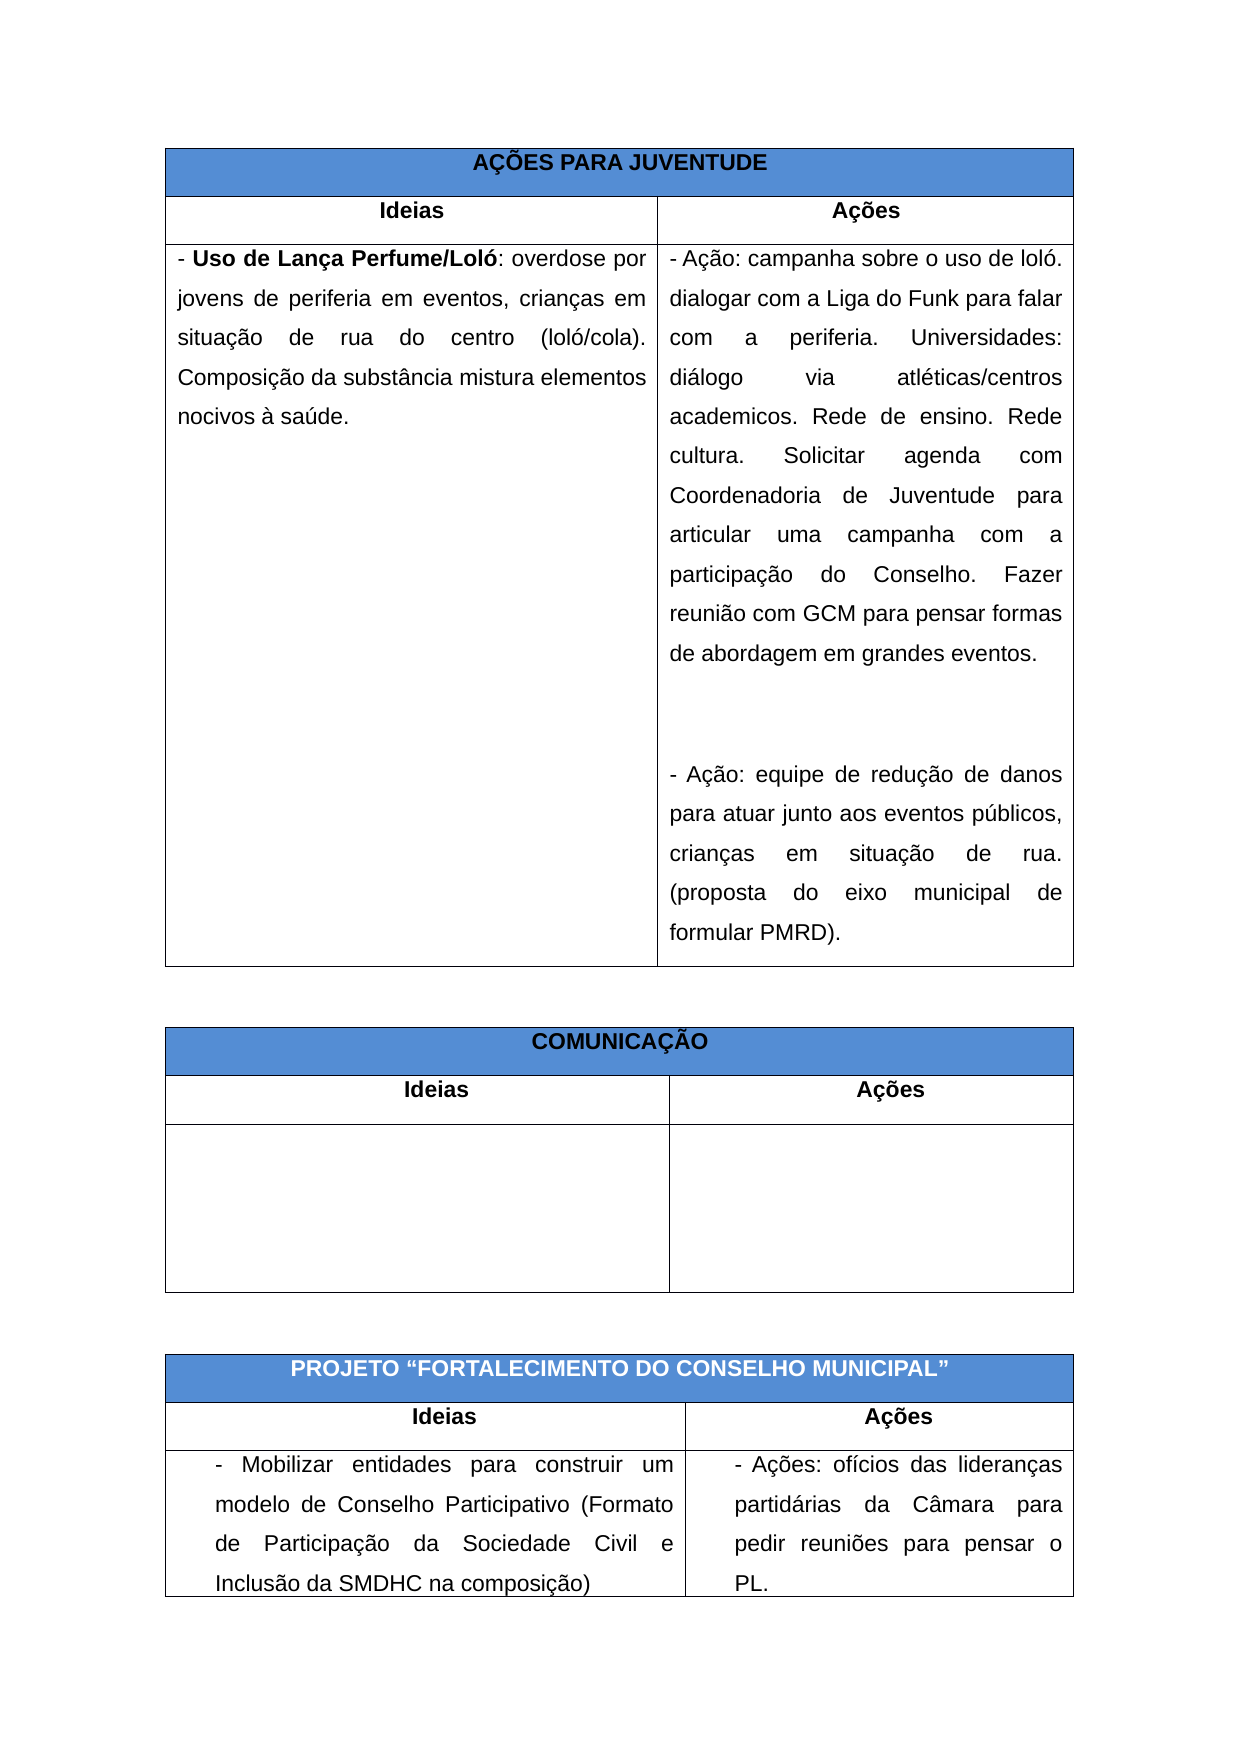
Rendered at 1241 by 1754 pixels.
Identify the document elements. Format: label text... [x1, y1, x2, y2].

table_cell - Ação: campanha sobre o uso de loló. dialogar com a Liga do Funk para falar com a periferia. Universidades: diálogo via atléticas/centros academicos. Rede de ensino. Rede cultura. Solicitar agenda com Coordenadoria de Juventude para articular uma campanha com a participação do Conselho. Fazer reunião com GCM para pensar formas de abordagem em grandes eventos. - Ação: equipe de redução de danos para atuar junto aos eventos públicos, crianças em situação de rua. (proposta do eixo municipal de formular PMRD). [658, 245, 1073, 966]
table_cell - Mobilizar entidades para construir um modelo de Conselho Participativo (Formato de Participação da Sociedade Civil e Inclusão da SMDHC na composição) [166, 1451, 685, 1596]
table_cell Ações [686, 1403, 1073, 1450]
table_cell Ações [670, 1076, 1073, 1123]
table_cell Ideias [166, 1403, 685, 1450]
table_cell - Ações: ofícios das lideranças partidárias da Câmara para pedir reuniões para pensar o PL. [686, 1451, 1073, 1596]
table_header AÇÕES PARA JUVENTUDE [166, 149, 1073, 196]
table_cell Ideias [166, 197, 657, 244]
table_cell [670, 1125, 1073, 1292]
table_header PROJETO “FORTALECIMENTO DO CONSELHO MUNICIPAL” [166, 1355, 1073, 1402]
table_header COMUNICAÇÃO [166, 1028, 1073, 1075]
table_cell - Uso de Lança Perfume/Loló: overdose por jovens de periferia em eventos, crianças em situação de rua do centro (loló/cola). Composição da substância mistura elementos nocivos à saúde. [166, 245, 657, 966]
table_cell Ideias [166, 1076, 669, 1123]
table_cell [166, 1125, 669, 1292]
table_cell Ações [658, 197, 1073, 244]
